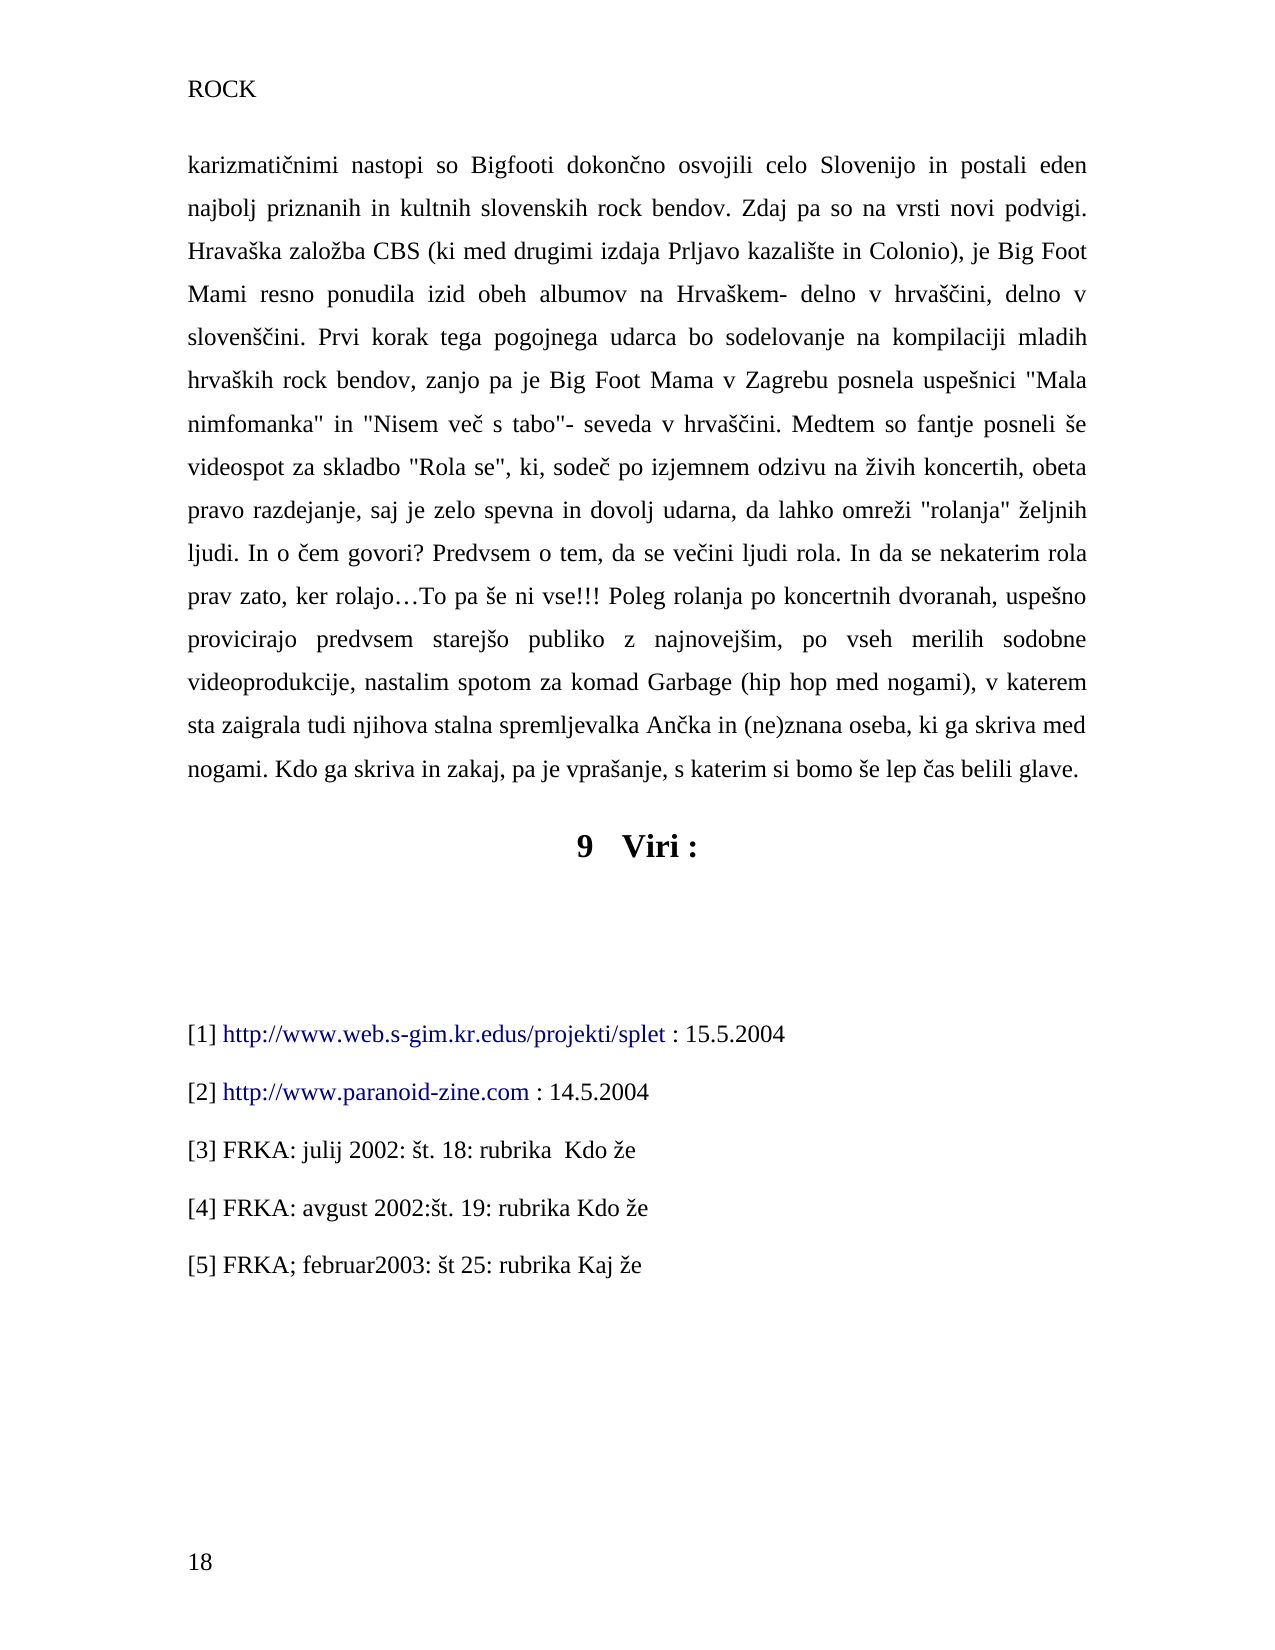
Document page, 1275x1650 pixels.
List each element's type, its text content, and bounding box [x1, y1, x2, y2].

text karizmatičnimi nastopi so Bigfooti dokončno osvojili celo Slovenijo in postali eden najbolj priznanih in kultnih slovenskih rock bendov. Zdaj pa so na vrsti novi podvigi. Hravaška založba CBS (ki med drugimi izdaja Prljavo kazalište in Colonio), je Big Foot Mami resno ponudila izid obeh albumov na Hrvaškem- delno v hrvaščini, delno v slovenščini. Prvi korak tega pogojnega udarca bo sodelovanje na kompilaciji mladih hrvaških rock bendov, zanjo pa je Big Foot Mama v Zagrebu posnela uspešnici "Mala nimfomanka" in "Nisem več s tabo"- seveda v hrvaščini. Medtem so fantje posneli še videospot za skladbo "Rola se", ki, sodeč po izjemnem odzivu na živih koncertih, obeta pravo razdejanje, saj je zelo spevna in dovolj udarna, da lahko omreži "rolanja" željnih ljudi. In o čem govori? Predvsem o tem, da se večini ljudi rola. In da se nekaterim rola prav zato, ker rolajo…To pa še ni vse!!! Poleg rolanja po koncertnih dvoranah, uspešno provicirajo predvsem starejšo publiko z najnovejšim, po vseh merilih sodobne videoprodukcije, nastalim spotom za komad Garbage (hip hop med nogami), v katerem sta zaigrala tudi njihova stalna spremljevalka Ančka in (ne)znana oseba, ki ga skriva med nogami. Kdo ga skriva in zakaj, pa je vprašanje, s katerim si bomo še lep čas belili glave. [187, 150, 1088, 782]
text [1] http://www.web.s-gim.kr.edus/projekti/splet : 15.5.2004 [187, 1019, 1088, 1048]
text [2] http://www.paranoid-zine.com : 14.5.2004 [187, 1077, 1088, 1106]
text [3] FRKA: julij 2002: št. 18: rubrika Kdo že [187, 1135, 1088, 1163]
text [4] FRKA: avgust 2002:št. 19: rubrika Kdo že [187, 1193, 1088, 1221]
subtitle Viri : [187, 826, 1088, 864]
text [5] FRKA; februar2003: št 25: rubrika Kaj že [187, 1251, 1088, 1279]
